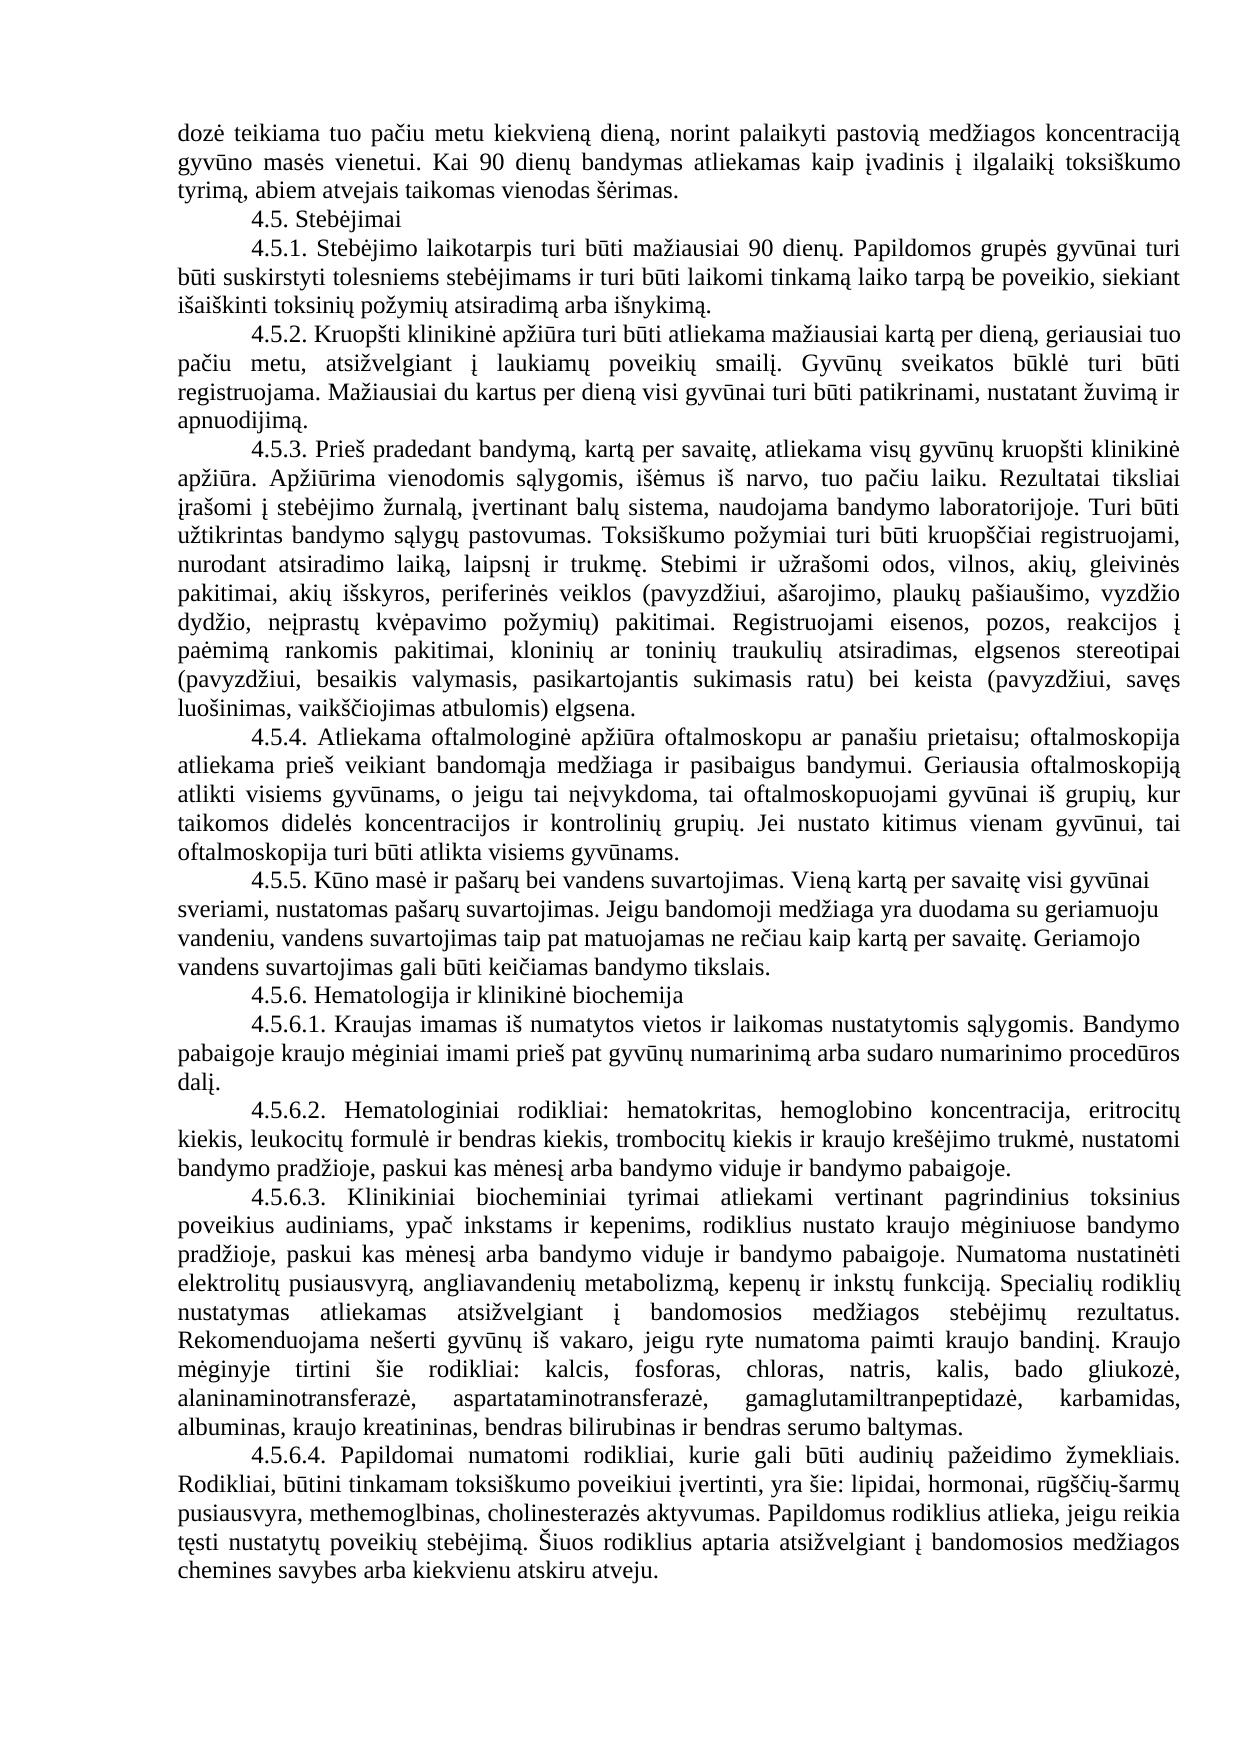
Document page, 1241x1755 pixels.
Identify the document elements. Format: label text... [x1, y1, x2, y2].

text 4.5.4. Atliekama oftalmologinė apžiūra oftalmoskopu ar panašiu prietaisu; oftalmoskopija atliekama prieš veikiant bandomąja medžiaga ir pasibaigus bandymui. Geriausia oftalmoskopiją atlikti visiems gyvūnams, o jeigu tai neįvykdoma, tai oftalmoskopuojami gyvūnai iš grupių, kur taikomos didelės koncentracijos ir kontrolinių grupių. Jei nustato kitimus vienam gyvūnui, tai oftalmoskopija turi būti atlikta visiems gyvūnams. [177, 722, 1181, 866]
text dozė teikiama tuo pačiu metu kiekvieną dieną, norint palaikyti pastovią medžiagos koncentraciją gyvūno masės vienetui. Kai 90 dienų bandymas atliekamas kaip įvadinis į ilgalaikį toksiškumo tyrimą, abiem atvejais taikomas vienodas šėrimas. [177, 118, 1181, 204]
text 4.5.6.2. Hematologiniai rodikliai: hematokritas, hemoglobino koncentracija, eritrocitų kiekis, leukocitų formulė ir bendras kiekis, trombocitų kiekis ir kraujo krešėjimo trukmė, nustatomi bandymo pradžioje, paskui kas mėnesį arba bandymo viduje ir bandymo pabaigoje. [177, 1096, 1181, 1182]
text 4.5.5. Kūno masė ir pašarų bei vandens suvartojimas. Vieną kartą per savaitę visi gyvūnai sveriami, nustatomas pašarų suvartojimas. Jeigu bandomoji medžiaga yra duodama su geriamuoju vandeniu, vandens suvartojimas taip pat matuojamas ne rečiau kaip kartą per savaitę. Geriamojo vandens suvartojimas gali būti keičiamas bandymo tikslais. [177, 866, 1181, 981]
text 4.5.2. Kruopšti klinikinė apžiūra turi būti atliekama mažiausiai kartą per dieną, geriausiai tuo pačiu metu, atsižvelgiant į laukiamų poveikių smailį. Gyvūnų sveikatos būklė turi būti registruojama. Mažiausiai du kartus per dieną visi gyvūnai turi būti patikrinami, nustatant žuvimą ir apnuodijimą. [177, 319, 1181, 434]
text 4.5.6.4. Papildomai numatomi rodikliai, kurie gali būti audinių pažeidimo žymekliais. Rodikliai, būtini tinkamam toksiškumo poveikiui įvertinti, yra šie: lipidai, hormonai, rūgščių-šarmų pusiausvyra, methemoglbinas, cholinesterazės aktyvumas. Papildomus rodiklius atlieka, jeigu reikia tęsti nustatytų poveikių stebėjimą. Šiuos rodiklius aptaria atsižvelgiant į bandomosios medžiagos chemines savybes arba kiekvienu atskiru atveju. [177, 1441, 1181, 1584]
text 4.5.1. Stebėjimo laikotarpis turi būti mažiausiai 90 dienų. Papildomos grupės gyvūnai turi būti suskirstyti tolesniems stebėjimams ir turi būti laikomi tinkamą laiko tarpą be poveikio, siekiant išaiškinti toksinių požymių atsiradimą arba išnykimą. [177, 233, 1181, 319]
text 4.5.6.1. Kraujas imamas iš numatytos vietos ir laikomas nustatytomis sąlygomis. Bandymo pabaigoje kraujo mėginiai imami prieš pat gyvūnų numarinimą arba sudaro numarinimo procedūros dalį. [177, 1009, 1181, 1096]
text 4.5.6.3. Klinikiniai biocheminiai tyrimai atliekami vertinant pagrindinius toksinius poveikius audiniams, ypač inkstams ir kepenims, rodiklius nustato kraujo mėginiuose bandymo pradžioje, paskui kas mėnesį arba bandymo viduje ir bandymo pabaigoje. Numatoma nustatinėti elektrolitų pusiausvyrą, angliavandenių metabolizmą, kepenų ir inkstų funkciją. Specialių rodiklių nustatymas atliekamas atsižvelgiant į bandomosios medžiagos stebėjimų rezultatus. Rekomenduojama nešerti gyvūnų iš vakaro, jeigu ryte numatoma paimti kraujo bandinį. Kraujo mėginyje tirtini šie rodikliai: kalcis, fosforas, chloras, natris, kalis, bado gliukozė, alaninaminotransferazė, aspartataminotransferazė, gamaglutamiltranpeptidazė, karbamidas, albuminas, kraujo kreatininas, bendras bilirubinas ir bendras serumo baltymas. [177, 1182, 1181, 1441]
text 4.5. Stebėjimai [177, 204, 1181, 233]
text 4.5.6. Hematologija ir klinikinė biochemija [177, 981, 1181, 1009]
text 4.5.3. Prieš pradedant bandymą, kartą per savaitę, atliekama visų gyvūnų kruopšti klinikinė apžiūra. Apžiūrima vienodomis sąlygomis, išėmus iš narvo, tuo pačiu laiku. Rezultatai tiksliai įrašomi į stebėjimo žurnalą, įvertinant balų sistema, naudojama bandymo laboratorijoje. Turi būti užtikrintas bandymo sąlygų pastovumas. Toksiškumo požymiai turi būti kruopščiai registruojami, nurodant atsiradimo laiką, laipsnį ir trukmę. Stebimi ir užrašomi odos, vilnos, akių, gleivinės pakitimai, akių išskyros, periferinės veiklos (pavyzdžiui, ašarojimo, plaukų pašiaušimo, vyzdžio dydžio, neįprastų kvėpavimo požymių) pakitimai. Registruojami eisenos, pozos, reakcijos į paėmimą rankomis pakitimai, kloninių ar toninių traukulių atsiradimas, elgsenos stereotipai (pavyzdžiui, besaikis valymasis, pasikartojantis sukimasis ratu) bei keista (pavyzdžiui, savęs luošinimas, vaikščiojimas atbulomis) elgsena. [177, 434, 1181, 722]
